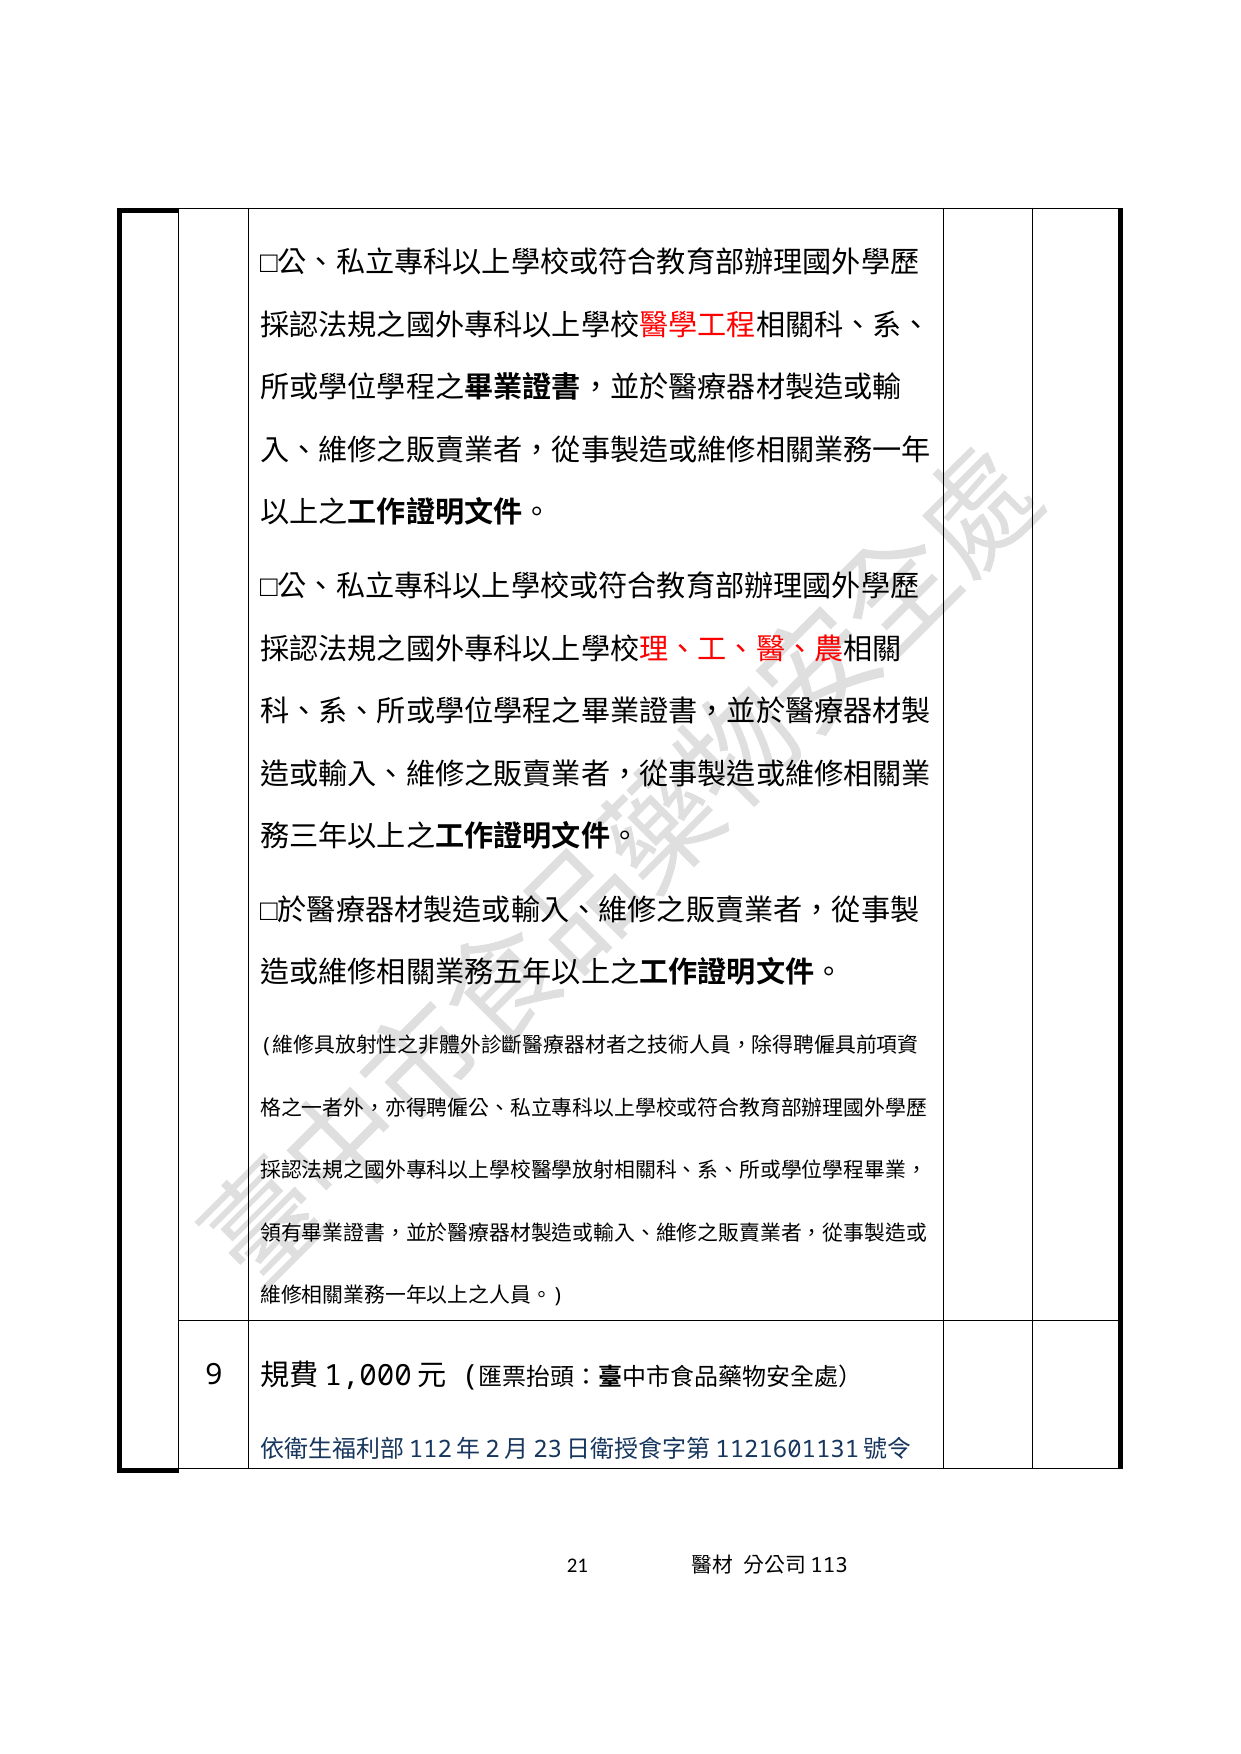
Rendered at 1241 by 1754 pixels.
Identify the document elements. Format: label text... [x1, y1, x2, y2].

table_cell 9 [179, 1321, 248, 1467]
table_cell [1033, 1321, 1118, 1467]
table_cell [973, 525, 987, 540]
table_cell 規費1,000元 (匯票抬頭：臺中市食品藥物安全處） 依衛生福利部112年2月23日衛授食字第1121601131號令 [249, 1321, 943, 1467]
table_cell [122, 213, 178, 1467]
table_cell [179, 209, 248, 1320]
table_cell [1033, 209, 1118, 1320]
table_cell [944, 209, 1032, 550]
table_cell [944, 1321, 1032, 1467]
table_cell □公、私立專科以上學校或符合教育部辦理國外學歷採認法規之國外專科以上學校醫學工程相關科、系、所或學位學程之畢業證書，並於醫療器材製造或輸入、維修之販賣業者，從事製造或維修相關業務一年以上之工作證明文件。 □公、私立專科以上學校或符合教育部辦理國外學歷採認法規之國外專科以上學校理、工、醫、農相關科、系、所或學位學程之畢業證書，並於醫療器材製造或輸入、維修之販賣業者，從事製造或維修相關業務三年以上之工作證明文件。 □於醫療器材製造或輸入、維修之販賣業者，從事製造或維修相關業務五年以上之工作證明文件。 (維修具放射性之非體外診斷醫療器材者之技術人員，除得聘僱具前項資格之一者外，亦得聘僱公、私立專科以上學校或符合教育部辦理國外學歷採認法規之國外專科以上學校醫學放射相關科、系、所或學位學程畢業，領有畢業證書，並於醫療器材製造或輸入、維修之販賣業者，從事製造或維修相關業務一年以上之人員。) [249, 209, 943, 1320]
table_cell [944, 528, 1032, 1320]
table_cell [944, 496, 958, 515]
